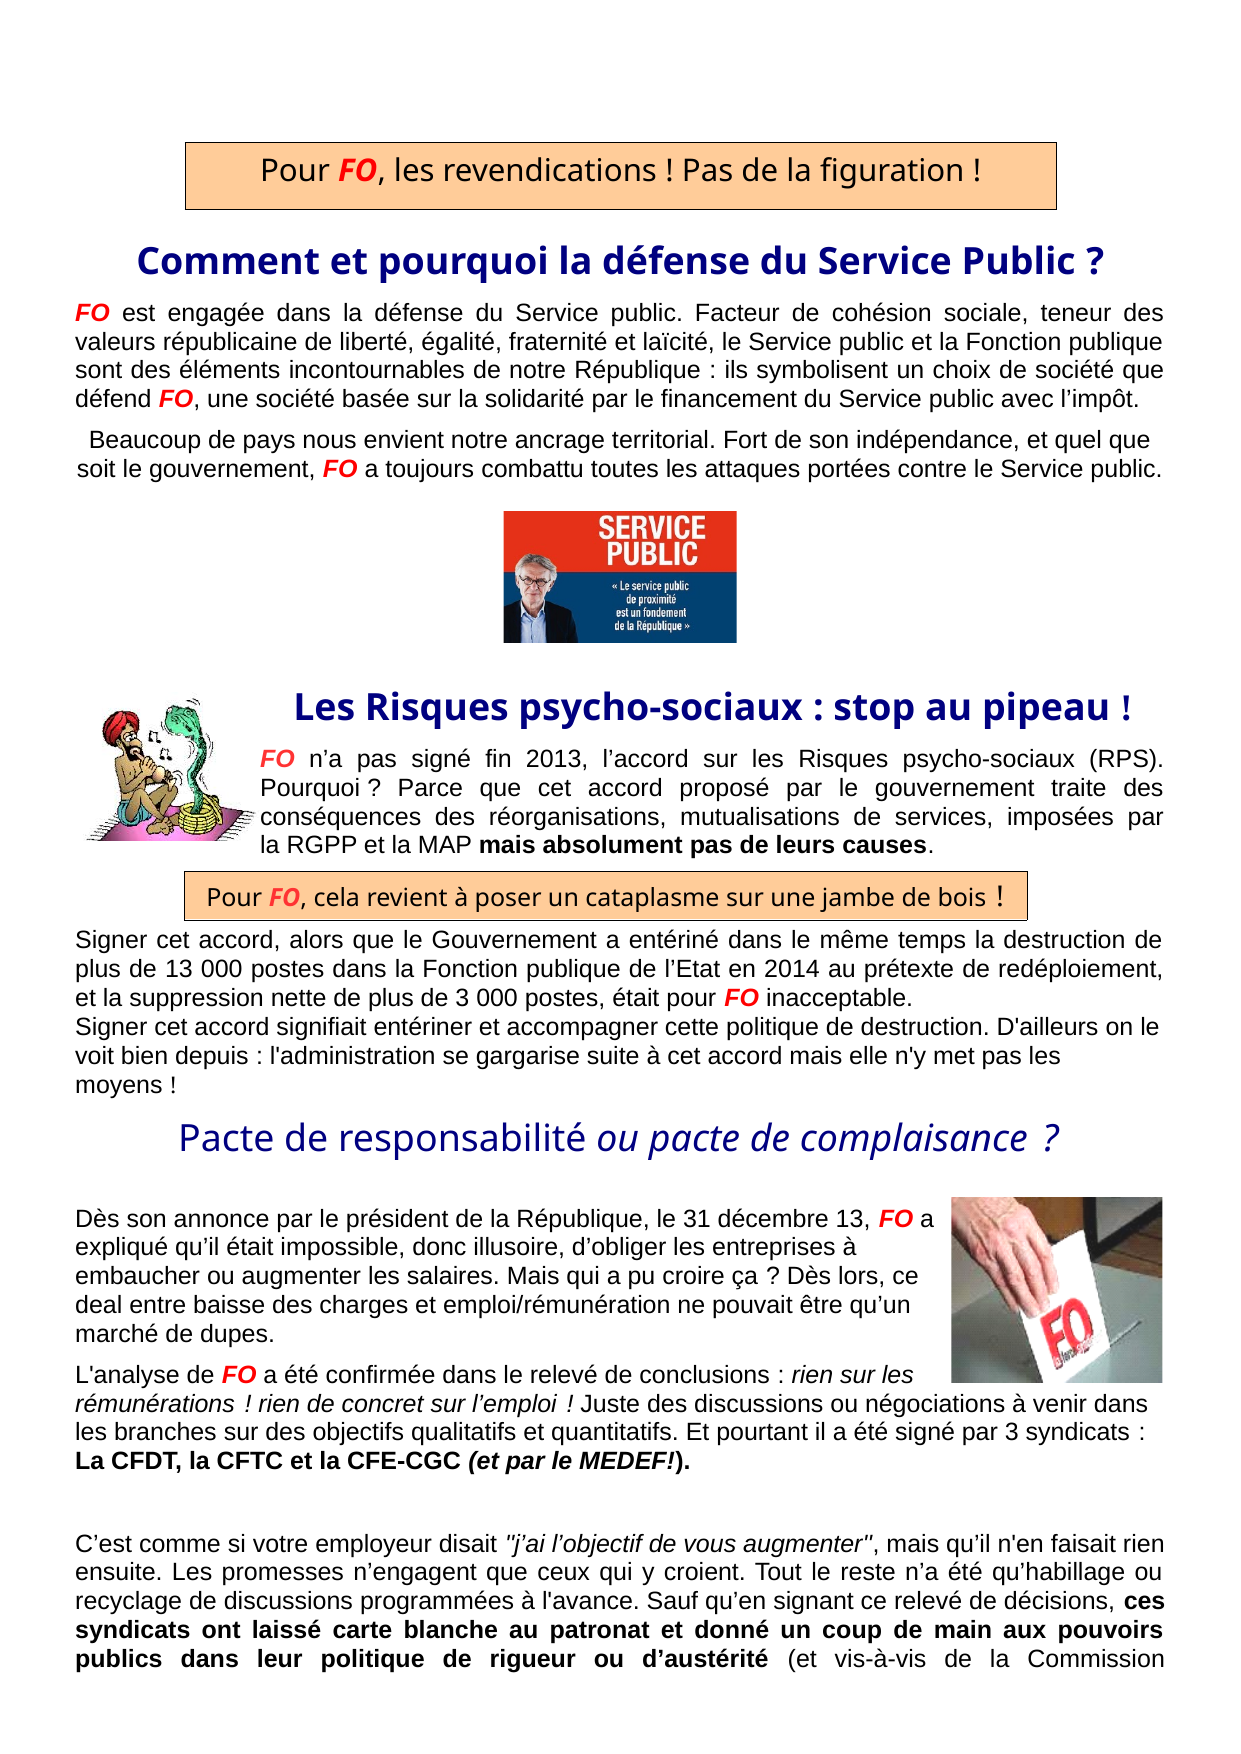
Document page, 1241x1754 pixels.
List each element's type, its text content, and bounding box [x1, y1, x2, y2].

text Signer cet accord signifiait entériner et accompagner cette politique de destruction. D'ailleurs on le voit bien depuis : l'administration se gargarise suite à cet accord mais elle n'y met pas les moyens ! [75, 1012, 1165, 1099]
text Beaucoup de pays nous envient notre ancrage territorial. Fort de son indépendance, et quel que soit le gouvernement, FO a toujours combattu toutes les attaques portées contre le Service public. [75, 425, 1165, 643]
subtitle Comment et pourquoi la défense du Service Public ? [75, 234, 1165, 285]
picture [77, 692, 260, 841]
subtitle Les Risques psycho-sociaux : stop au pipeau ! [75, 680, 1165, 731]
text FO n’a pas signé fin 2013, l’accord sur les Risques psycho-sociaux (RPS). Pourquoi ? Parce que cet accord proposé par le gouvernement traite des conséquences des réorganisations, mutualisations de services, imposées par la RGPP et la MAP mais absolument pas de leurs causes. [75, 744, 1165, 859]
text C’est comme si votre employeur disait ''j’ai l’objectif de vous augmenter'', mais qu’il n'en faisait rien ensuite. Les promesses n’engagent que ceux qui y croient. Tout le reste n’a été qu’habillage ou recyclage de discussions programmées à l'avance. Sauf qu’en signant ce relevé de décisions, ces syndicats ont laissé carte blanche au patronat et donné un coup de main aux pouvoirs publics dans leur politique de rigueur ou d’austérité (et vis-à-vis de la Commission [75, 1528, 1165, 1672]
text Dès son annonce par le président de la République, le 31 décembre 13, FO a expliqué qu’il était impossible, donc illusoire, d’obliger les entreprises à embaucher ou augmenter les salaires. Mais qui a pu croire ça ? Dès lors, ce deal entre baisse des charges et emploi/rémunération ne pouvait être qu’un marché de dupes. [75, 1203, 951, 1347]
picture [503, 511, 737, 643]
text Pacte de responsabilité ou pacte de complaisance ? [75, 1111, 1165, 1191]
text L'analyse de FO a été confirmée dans le relevé de conclusions : rien sur les rémunérations ! rien de concret sur l’emploi ! Juste des discussions ou négociations à venir dans les branches sur des objectifs qualitatifs et quantitatifs. Et pourtant il a été signé par 3 syndicats : La CFDT, la CFTC et la CFE-CGC (et par le MEDEF!). [75, 1360, 1165, 1475]
text FO est engagée dans la défense du Service public. Facteur de cohésion sociale, teneur des valeurs républicaine de liberté, égalité, fraternité et laïcité, le Service public et la Fonction publique sont des éléments incontournables de notre République : ils symbolisent un choix de société que défend FO, une société basée sur la solidarité par le financement du Service public avec l’impôt. [75, 298, 1165, 413]
table_header Pour FO, cela revient à poser un cataplasme sur une jambe de bois ! [185, 872, 1027, 919]
table_header Pour FO, les revendications ! Pas de la figuration ! [186, 143, 1056, 209]
text Signer cet accord, alors que le Gouvernement a entériné dans le même temps la destruction de plus de 13 000 postes dans la Fonction publique de l’Etat en 2014 au prétexte de redéploiement, et la suppression nette de plus de 3 000 postes, était pour FO inacceptable. [75, 926, 1165, 1012]
